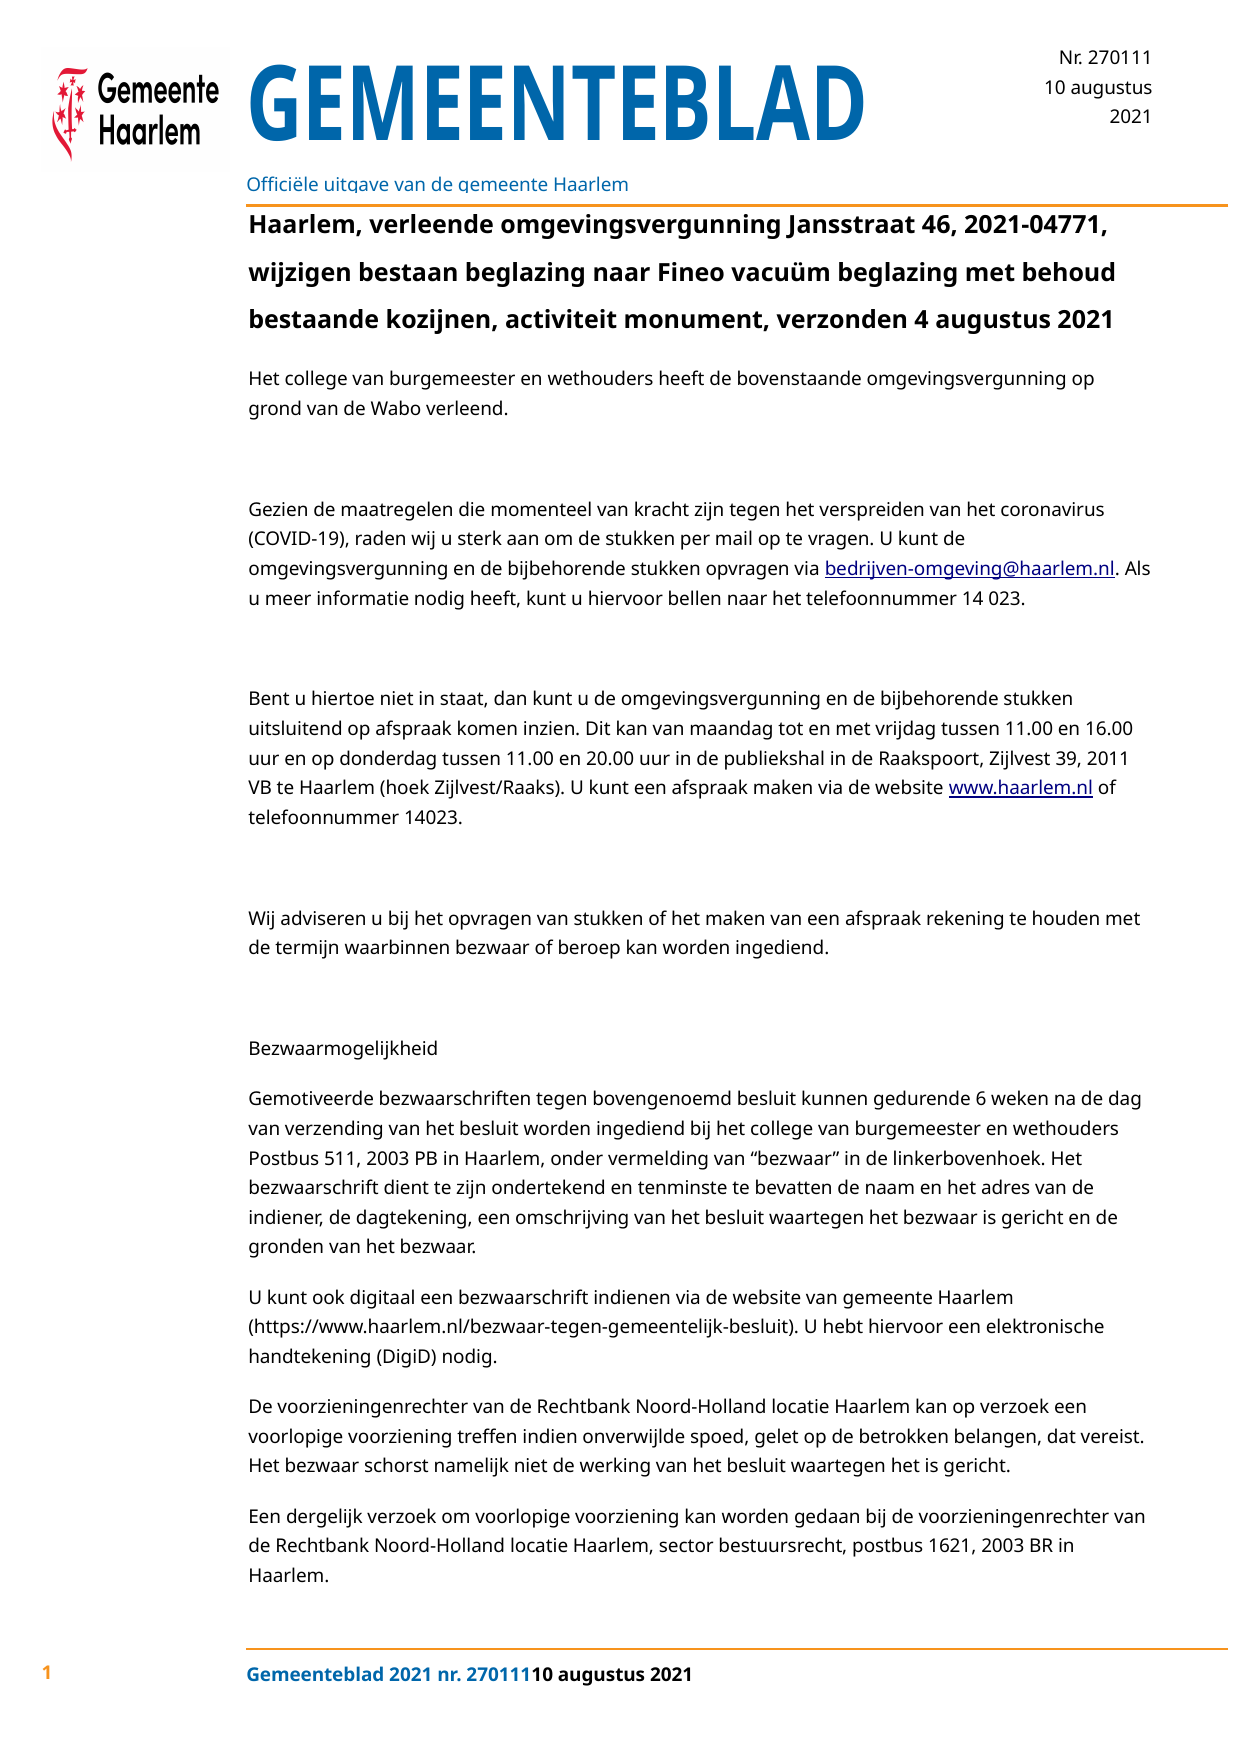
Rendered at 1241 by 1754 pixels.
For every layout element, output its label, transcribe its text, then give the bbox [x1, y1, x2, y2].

text Bent u hiertoe niet in staat, dan kunt u de omgevingsvergunning en de bijbehorende stukken uitsluitend op afspraak komen inzien. Dit kan van maandag tot en met vrijdag tussen 11.00 en 16.00 uur en op donderdag tussen 11.00 en 20.00 uur in de publiekshal in de Raakspoort, Zijlvest 39, 2011 VB te Haarlem (hoek Zijlvest/Raaks). U kunt een afspraak maken via de website www.haarlem.nl of telefoonnummer 14023. [248, 686, 1152, 829]
text Wij adviseren u bij het opvragen van stukken of het maken van een afspraak rekening te houden met de termijn waarbinnen bezwaar of beroep kan worden ingediend. [248, 905, 1152, 960]
text Haarlem, verleende omgevingsvergunning Jansstraat 46, 2021-04771, wijzigen bestaan beglazing naar Fineo vacuüm beglazing met behoud bestaande kozijnen, activiteit monument, verzonden 4 augustus 2021 [248, 207, 1152, 336]
text Bezwaarmogelijkheid [248, 1035, 1152, 1061]
text Gemotiveerde bezwaarschriften tegen bovengenoemd besluit kunnen gedurende 6 weken na de dag van verzending van het besluit worden ingediend bij het college van burgemeester en wethouders Postbus 511, 2003 PB in Haarlem, onder vermelding van “bezwaar” in de linkerbovenhoek. Het bezwaarschrift dient te zijn ondertekend en tenminste te bevatten de naam en het adres van de indiener, de dagtekening, een omschrijving van het besluit waartegen het bezwaar is gericht en de gronden van het bezwaar. [248, 1086, 1152, 1259]
picture [41, 47, 231, 172]
text De voorzieningenrechter van de Rechtbank Noord-Holland locatie Haarlem kan op verzoek een voorlopige voorziening treffen indien onverwijlde spoed, gelet op de betrokken belangen, dat vereist. Het bezwaar schorst namelijk niet de werking van het besluit waartegen het is gericht. [248, 1393, 1152, 1478]
text Een dergelijk verzoek om voorlopige voorziening kan worden gedaan bij de voorzieningenrechter van de Rechtbank Noord-Holland locatie Haarlem, sector bestuursrecht, postbus 1621, 2003 BR in Haarlem. [248, 1503, 1152, 1588]
text U kunt ook digitaal een bezwaarschrift indienen via de website van gemeente Haarlem (https://www.haarlem.nl/bezwaar-tegen-gemeentelijk-besluit). U hebt hiervoor een elektronische handtekening (DigiD) nodig. [248, 1284, 1152, 1369]
text Het college van burgemeester en wethouders heeft de bovenstaande omgevingsvergunning op grond van de Wabo verleend. [248, 366, 1152, 421]
text Gezien de maatregelen die momenteel van kracht zijn tegen het verspreiden van het coronavirus (COVID-19), raden wij u sterk aan om de stukken per mail op te vragen. U kunt de omgevingsvergunning en de bijbehorende stukken opvragen via bedrijven-omgeving@haarlem.nl. Als u meer informatie nodig heeft, kunt u hiervoor bellen naar het telefoonnummer 14 023. [248, 496, 1152, 610]
